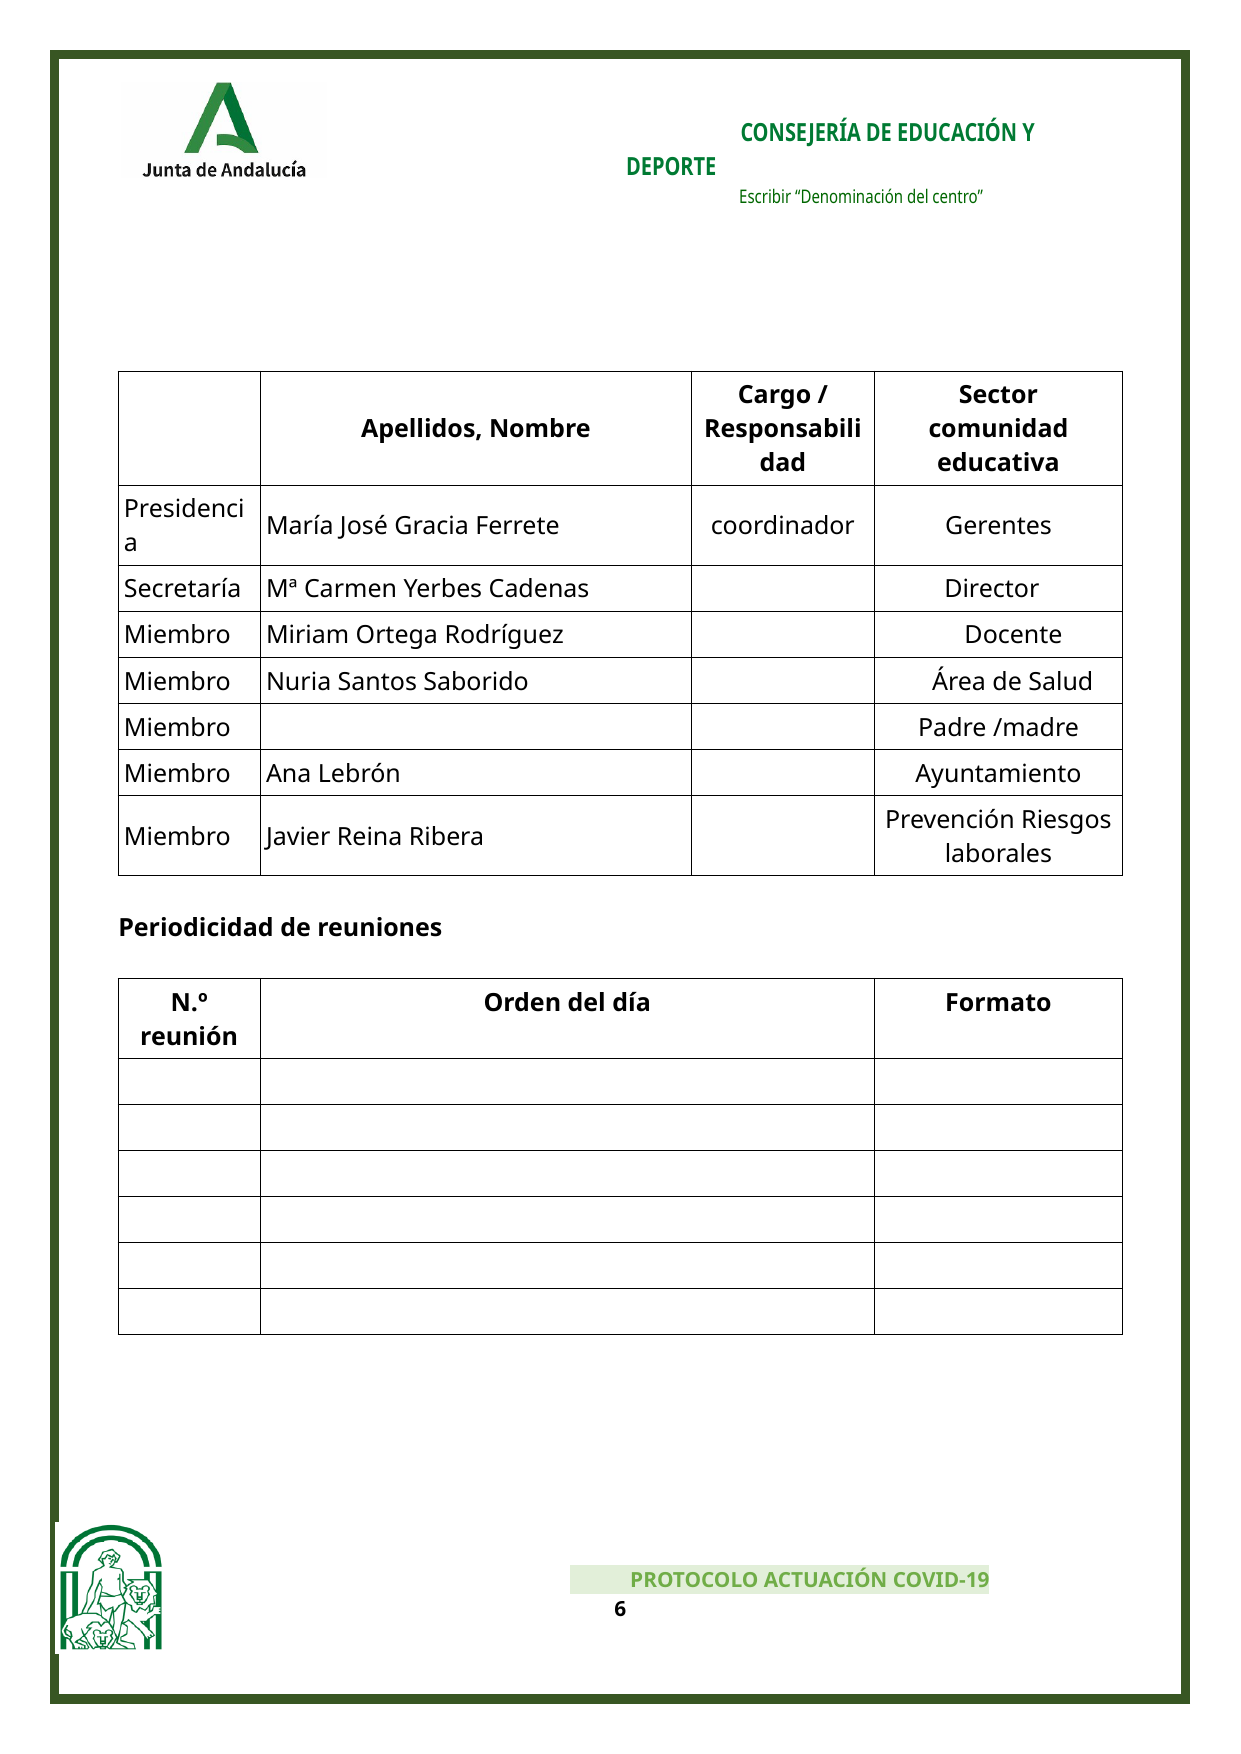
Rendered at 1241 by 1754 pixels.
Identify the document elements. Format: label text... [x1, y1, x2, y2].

table_header Sector comunidad educativa [875, 372, 1122, 485]
table_cell [875, 1243, 1122, 1288]
table_cell Mª Carmen Yerbes Cadenas [261, 566, 691, 611]
table_cell Docente [875, 612, 1122, 657]
table_cell [875, 1289, 1122, 1334]
table_cell Miembro [119, 658, 260, 703]
table_cell [692, 612, 874, 657]
table_cell coordinador [692, 486, 874, 565]
table_cell Área de Salud [875, 658, 1122, 703]
table_cell Miembro [119, 612, 260, 657]
table_header N.º reunión [119, 979, 260, 1058]
table_cell [875, 1151, 1122, 1196]
table_cell [875, 1105, 1122, 1150]
table_cell [875, 1059, 1122, 1104]
table_cell Padre /madre [875, 704, 1122, 749]
table_cell [692, 750, 874, 795]
table_cell [692, 704, 874, 749]
table_cell [261, 1151, 874, 1196]
table_cell Miembro [119, 750, 260, 795]
table_header Orden del día [261, 979, 874, 1058]
table_cell [261, 1197, 874, 1242]
table_cell [261, 1243, 874, 1288]
table_cell [692, 796, 874, 875]
text Periodicidad de reuniones [118, 910, 1122, 944]
table_cell [261, 704, 691, 749]
table_cell [119, 1197, 260, 1242]
table_cell [119, 1151, 260, 1196]
table_cell Ana Lebrón [261, 750, 691, 795]
table_header [119, 372, 260, 485]
table_header Formato [875, 979, 1122, 1058]
table_cell [692, 566, 874, 611]
table_cell Prevención Riesgos laborales [875, 796, 1122, 875]
table_cell [692, 658, 874, 703]
table_cell [119, 1059, 260, 1104]
table_cell Director [875, 566, 1122, 611]
table_cell [261, 1059, 874, 1104]
table_cell María José Gracia Ferrete [261, 486, 691, 565]
table_cell Presidencia [119, 486, 260, 565]
text (Según instrucción sexta de las Instrucciones de XX de julio de 202de Educación y Deporte, relativas a la organización de los centros docentes para el curso escolar 2020/2021, motivada por la crisis sanitaria del COVID-19 [118, 268, 1122, 371]
table_cell [875, 1197, 1122, 1242]
table_header Apellidos, Nombre [261, 372, 691, 485]
table_cell Ayuntamiento [875, 750, 1122, 795]
table_cell [119, 1105, 260, 1150]
table_cell Nuria Santos Saborido [261, 658, 691, 703]
table_cell [119, 1289, 260, 1334]
table_cell Gerentes [875, 486, 1122, 565]
table_cell Secretaría [119, 566, 260, 611]
table_cell Javier Reina Ribera [261, 796, 691, 875]
table_cell [261, 1105, 874, 1150]
table_header Cargo / Responsabilidad [692, 372, 874, 485]
table_cell Miembro [119, 704, 260, 749]
table_cell [261, 1289, 874, 1334]
table_cell Miembro [119, 796, 260, 875]
table_cell [119, 1243, 260, 1288]
table_cell Miriam Ortega Rodríguez [261, 612, 691, 657]
